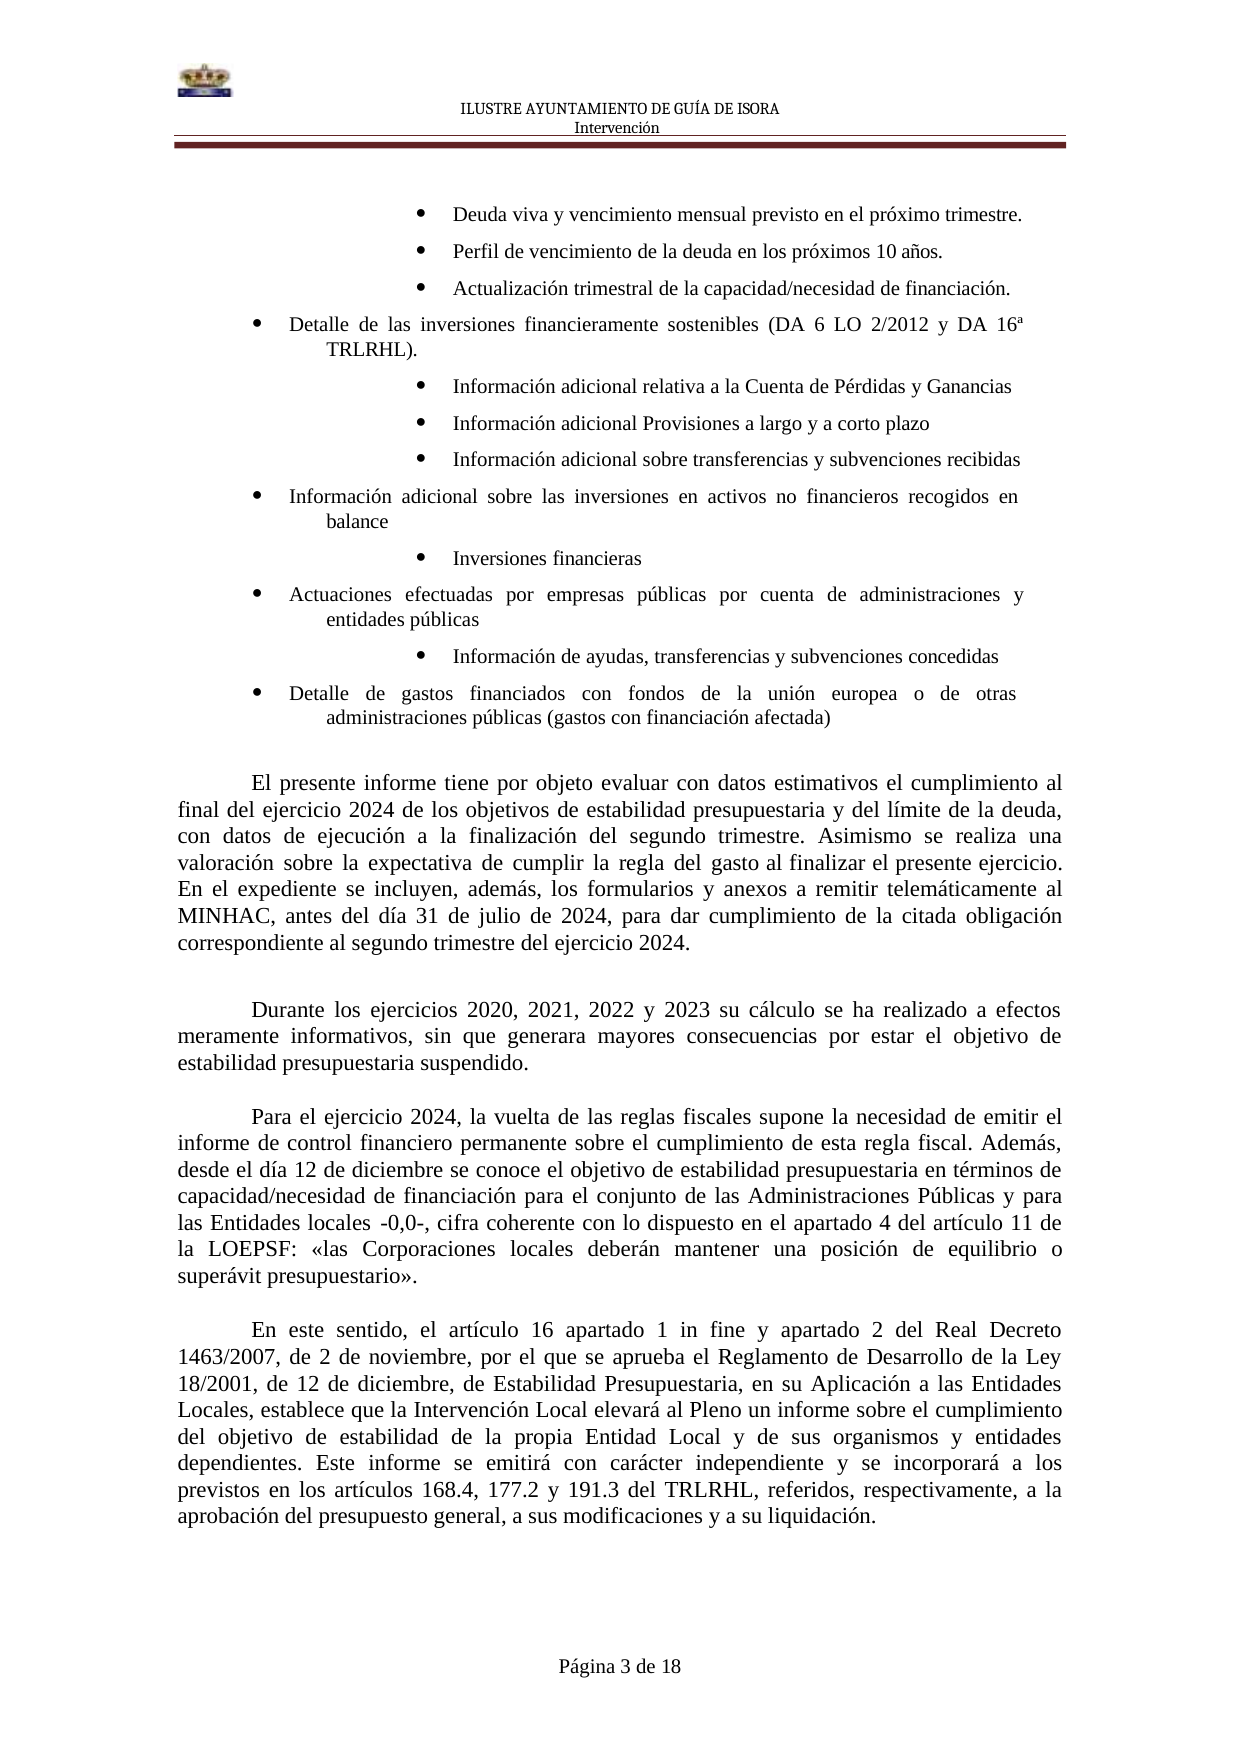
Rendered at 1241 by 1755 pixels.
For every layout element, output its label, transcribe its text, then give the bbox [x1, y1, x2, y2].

text En este sentido, el artículo 16 apartado 1 in fine y apartado 2 del Real Decreto 1463/2007, de 2 de noviembre, por el que se aprueba el Reglamento de Desarrollo de la Ley 18/2001, de 12 de diciembre, de Estabilidad Presupuestaria, en su Aplicación a las Entidades Locales, establece que la Intervención Local elevará al Pleno un informe sobre el cumplimiento del objetivo de estabilidad de la propia Entidad Local y de sus organismos y entidades dependientes. Este informe se emitirá con carácter independiente y se incorporará a los previstos en los artículos 168.4, 177.2 y 191.3 del TRLRHL, referidos, respectivamente, a la aprobación del presupuesto general, a sus modificaciones y a su liquidación. [177, 1317, 1064, 1529]
list Actuaciones efectuadas por empresas públicas por cuenta de administraciones y entidades públicas [253, 582, 1064, 631]
list Actualización trimestral de la capacidad/necesidad de financiación. [417, 276, 1078, 300]
list Información adicional sobre transferencias y subvenciones recibidas [417, 447, 1078, 472]
list Información adicional sobre las inversiones en activos no financieros recogidos en balance [253, 484, 1063, 533]
text Para el ejercicio 2024, la vuelta de las reglas fiscales supone la necesidad de emitir el informe de control financiero permanente sobre el cumplimiento de esta regla fiscal. Además, desde el día 12 de diciembre se conoce el objetivo de estabilidad presupuestaria en términos de capacidad/necesidad de financiación para el conjunto de las Administraciones Públicas y para las Entidades locales -0,0-, cifra coherente con lo dispuesto en el apartado 4 del artículo 11 de la LOEPSF: «las Corporaciones locales deberán mantener una posición de equilibrio o superávit presupuestario». [177, 1103, 1064, 1288]
text Durante los ejercicios 2020, 2021, 2022 y 2023 su cálculo se ha realizado a efectos meramente informativos, sin que generara mayores consecuencias por estar el objetivo de estabilidad presupuestaria suspendido. [177, 996, 1063, 1075]
list Información de ayudas, transferencias y subvenciones concedidas [417, 644, 1078, 668]
list Información adicional relativa a la Cuenta de Pérdidas y Ganancias [417, 374, 1078, 398]
list Inversiones financieras [417, 546, 1078, 570]
list Perfil de vencimiento de la deuda en los próximos 10 años. [417, 239, 1078, 263]
list Detalle de gastos financiados con fondos de la unión europea o de otras administraciones públicas (gastos con financiación afectada) [253, 681, 1063, 729]
list Deuda viva y vencimiento mensual previsto en el próximo trimestre. [417, 202, 1078, 226]
list Detalle de las inversiones financieramente sostenibles (DA 6 LO 2/2012 y DA 16ª TRLRHL). [253, 312, 1063, 361]
list Información adicional Provisiones a largo y a corto plazo [417, 411, 1078, 435]
text El presente informe tiene por objeto evaluar con datos estimativos el cumplimiento al final del ejercicio 2024 de los objetivos de estabilidad presupuestaria y del límite de la deuda, con datos de ejecución a la finalización del segundo trimestre. Asimismo se realiza una valoración sobre la expectativa de cumplir la regla del gasto al finalizar el presente ejercicio. En el expediente se incluyen, además, los formularios y anexos a remitir telemáticamente al MINHAC, antes del día 31 de julio de 2024, para dar cumplimiento de la citada obligación correspondiente al segundo trimestre del ejercicio 2024. [177, 769, 1064, 955]
